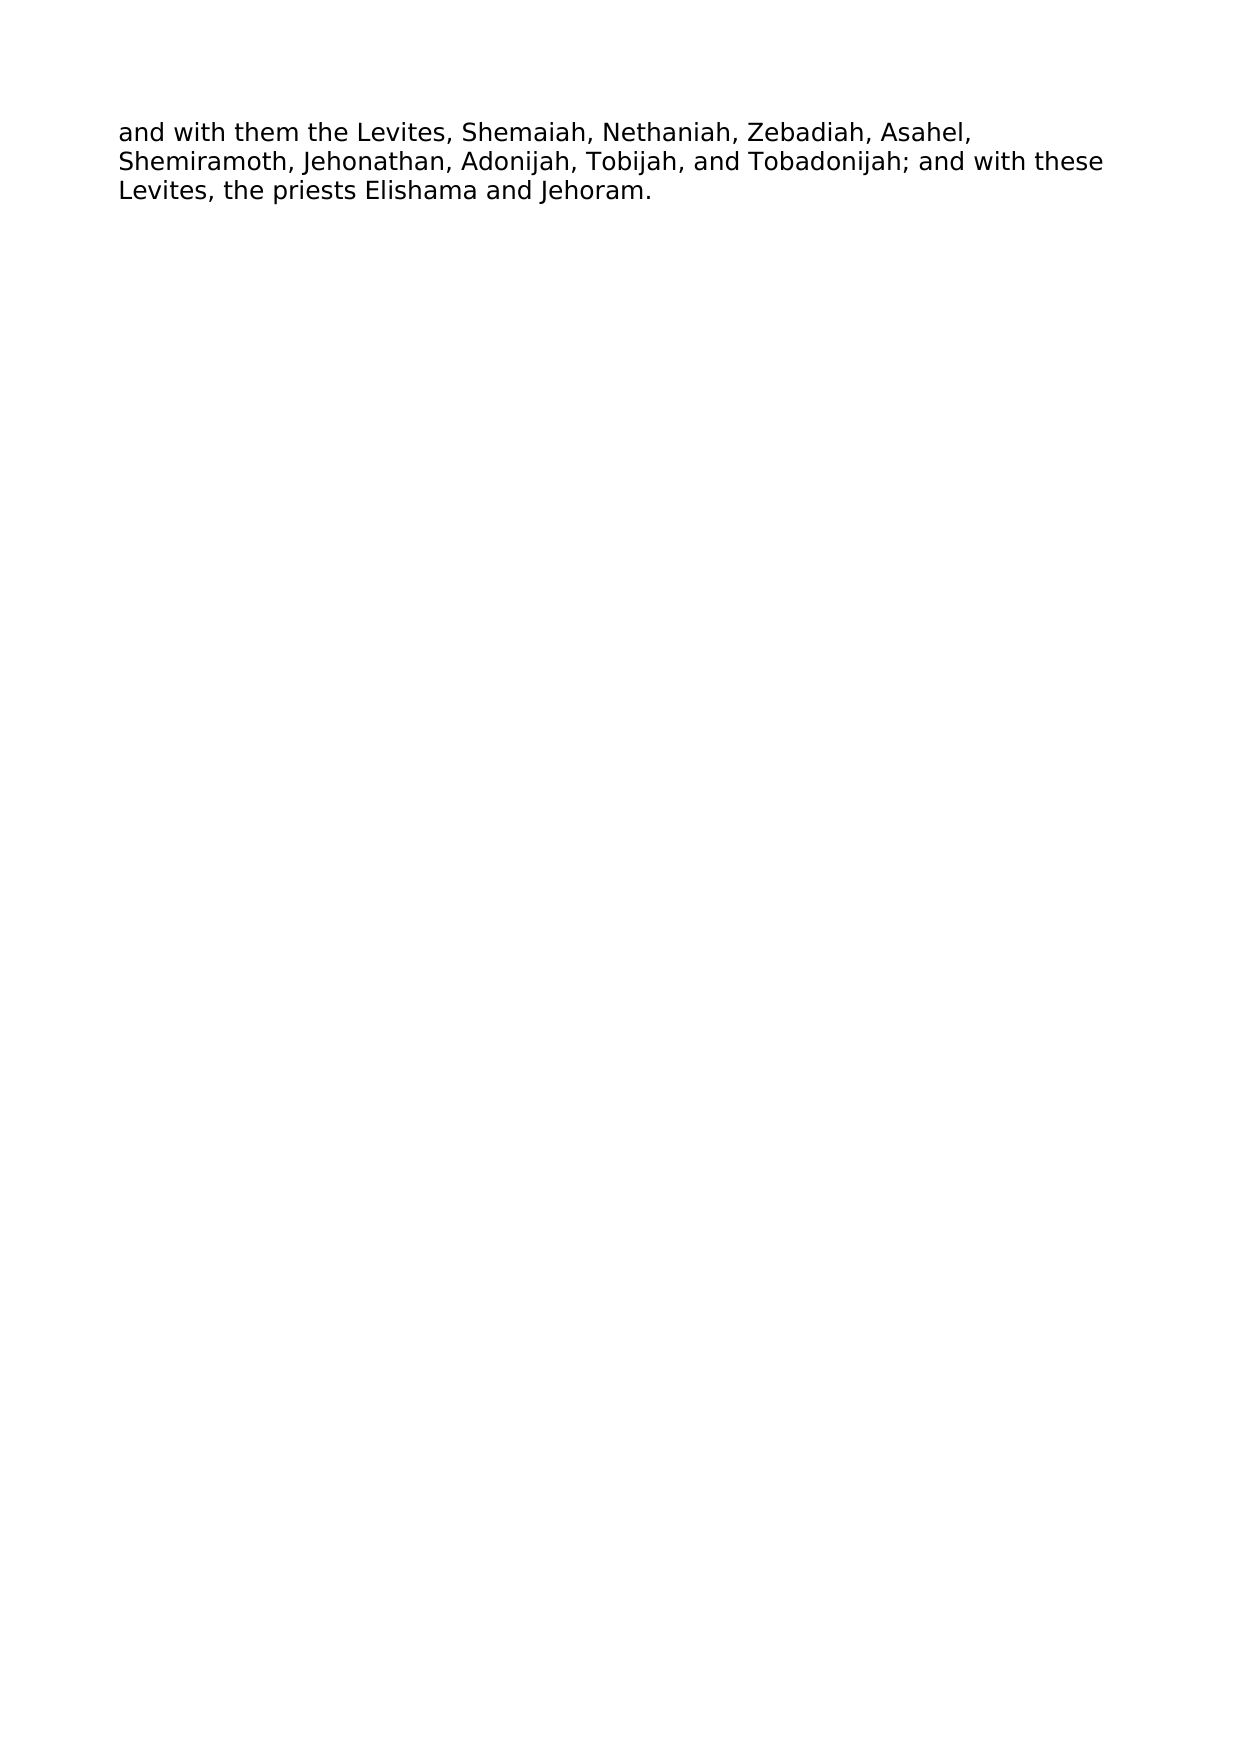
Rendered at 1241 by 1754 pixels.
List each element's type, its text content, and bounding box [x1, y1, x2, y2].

text and with them the Levites, Shemaiah, Nethaniah, Zebadiah, Asahel, Shemiramoth, Jehonathan, Adonijah, Tobijah, and Tobadonijah; and with these Levites, the priests Elishama and Jehoram. [118, 118, 1122, 206]
